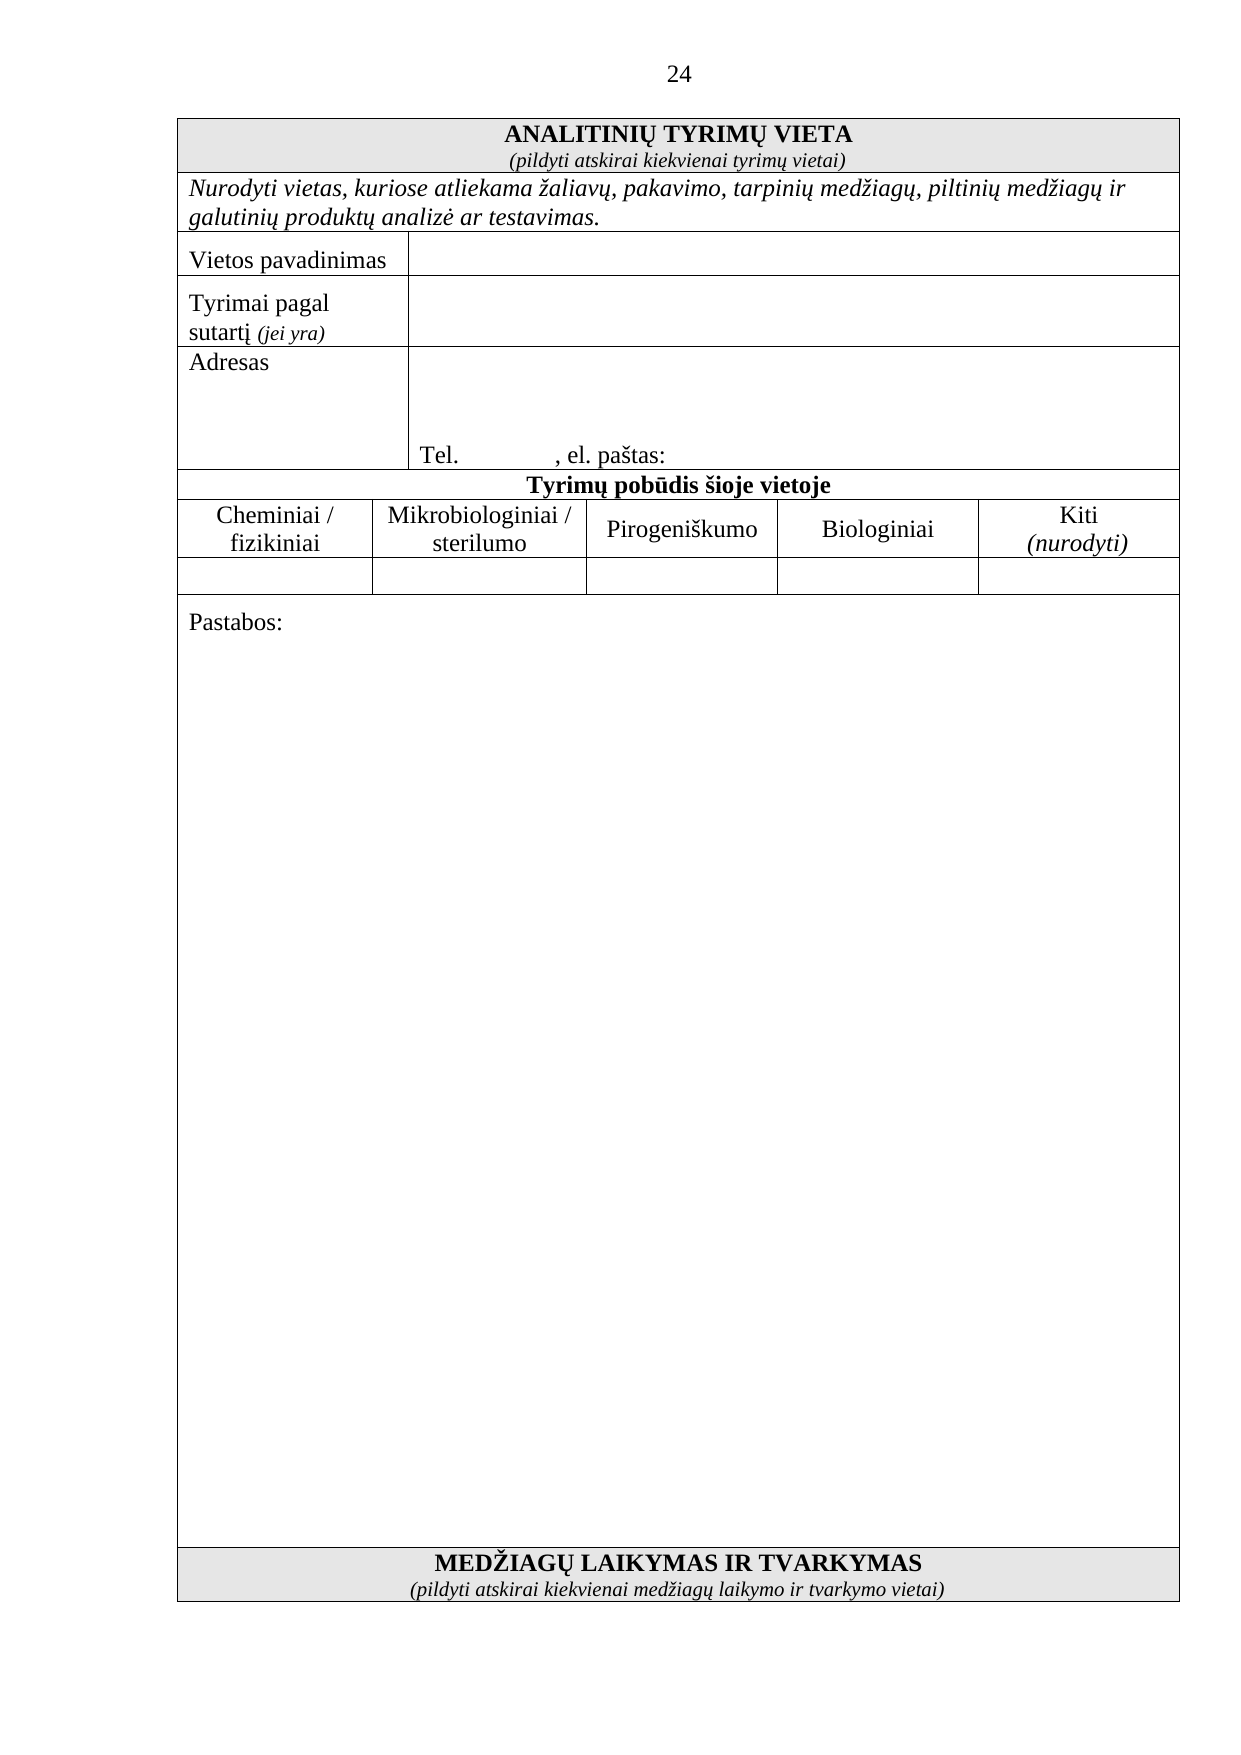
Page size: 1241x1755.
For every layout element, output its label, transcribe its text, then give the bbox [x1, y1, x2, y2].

table_cell Tyrimų pobūdis šioje vietoje [178, 470, 1179, 499]
table_cell [409, 232, 1179, 275]
table_cell Kiti (nurodyti) [979, 500, 1179, 557]
table_cell [587, 558, 777, 594]
table_cell [178, 558, 372, 594]
table_cell [778, 558, 978, 594]
table_cell Tel. , el. paštas: [409, 347, 1179, 469]
table_cell Pirogeniškumo [587, 500, 777, 557]
table_cell Biologiniai [778, 500, 978, 557]
table_cell Nurodyti vietas, kuriose atliekama žaliavų, pakavimo, tarpinių medžiagų, piltinių medžiagų ir galutinių produktų analizė ar testavimas. [178, 173, 1179, 231]
table_cell MEDŽIAGŲ LAIKYMAS IR TVARKYMAS (pildyti atskirai kiekvienai medžiagų laikymo ir tvarkymo vietai) [178, 1548, 1179, 1601]
table_cell Pastabos: [178, 595, 1179, 1547]
table_cell Vietos pavadinimas [178, 232, 408, 275]
table_cell Mikrobiologiniai / sterilumo [373, 500, 586, 557]
table_cell Cheminiai / fizikiniai [178, 500, 372, 557]
table_cell [373, 558, 586, 594]
table_cell Adresas [178, 347, 408, 469]
table_cell ANALITINIŲ tyrimų VIETA (pildyti atskirai kiekvienai tyrimų vietai) [178, 119, 1179, 172]
table_cell [409, 276, 1179, 346]
table_cell Tyrimai pagal sutartį (jei yra) [178, 276, 408, 346]
table_cell [979, 558, 1179, 594]
